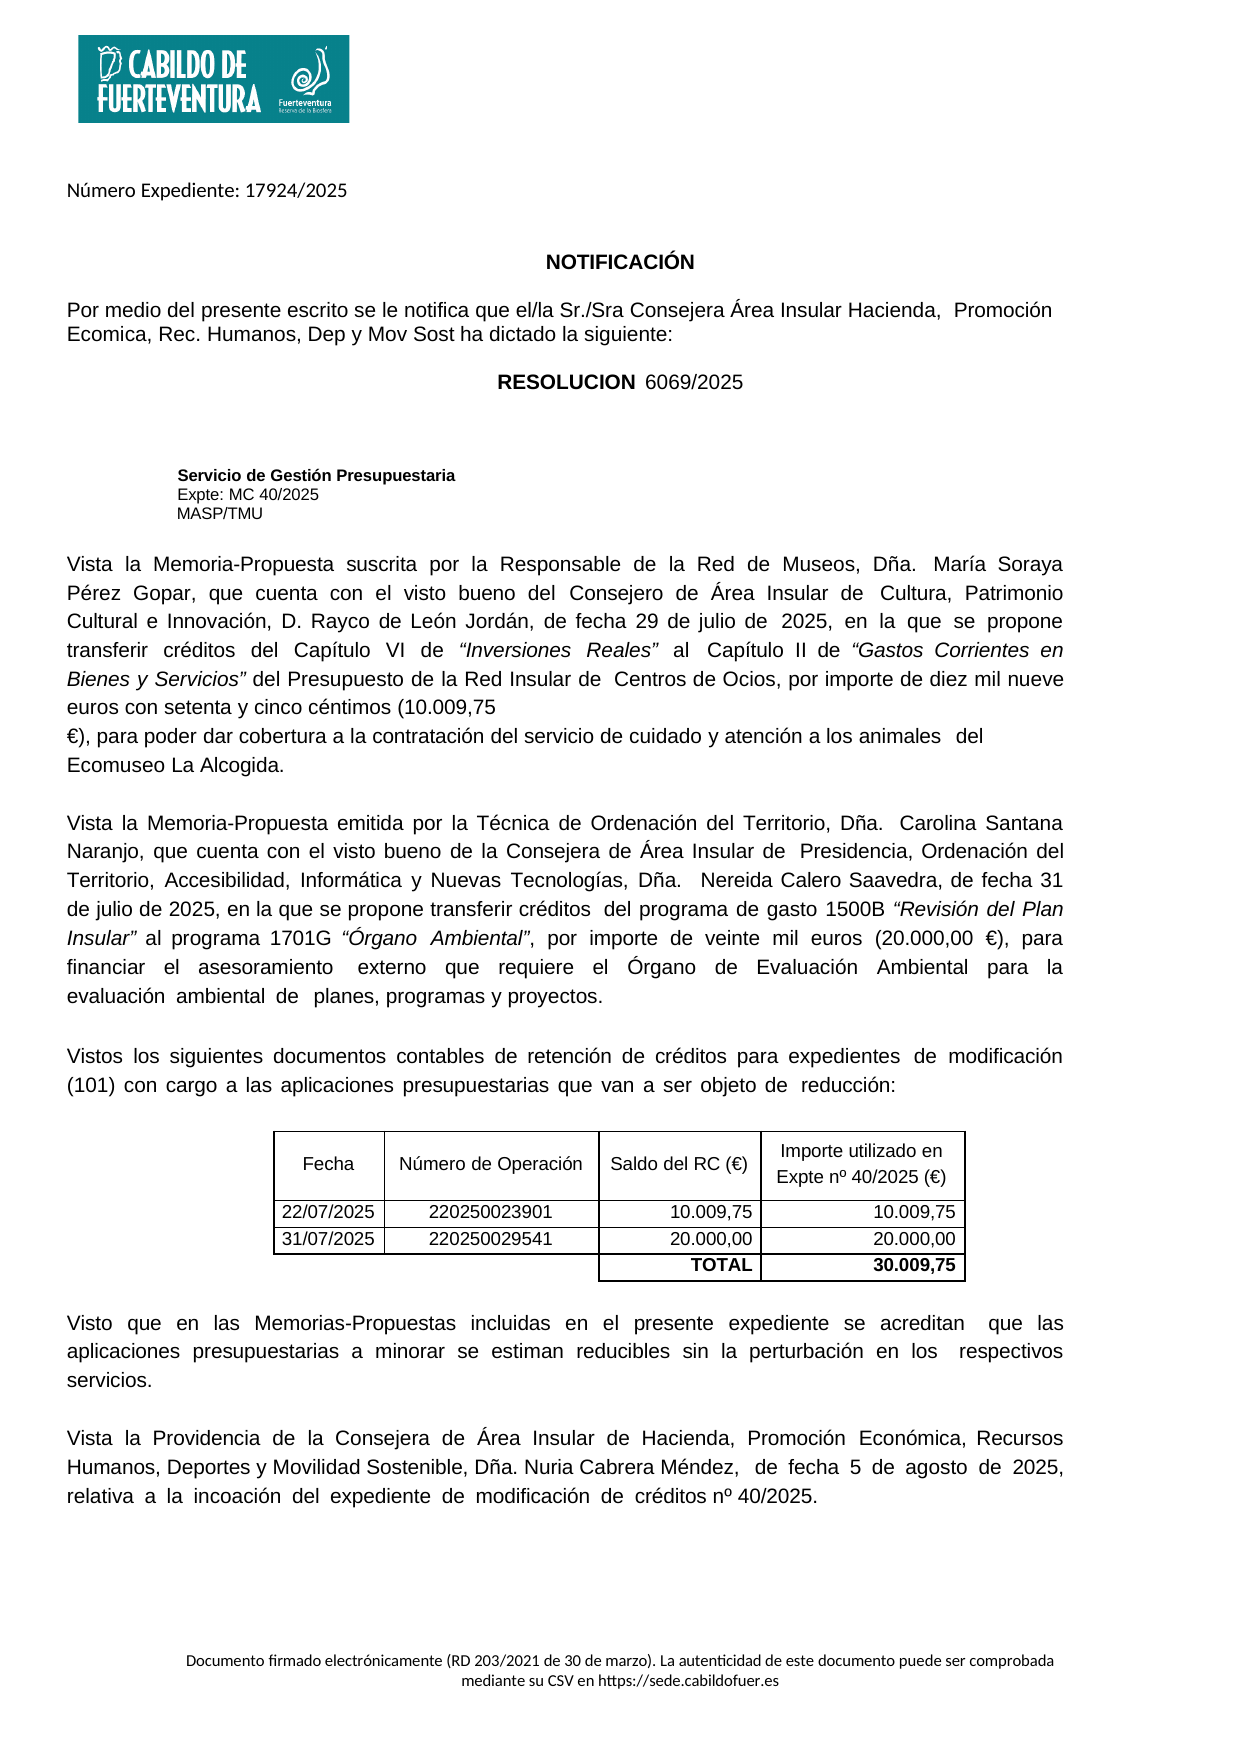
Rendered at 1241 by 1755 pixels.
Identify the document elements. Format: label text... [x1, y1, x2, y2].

table_header Número de Operación [385, 1132, 598, 1199]
subtitle NOTIFICACIÓN [471, 250, 769, 274]
table_header Importe utilizado en Expte nº 40/2025 (€) [762, 1132, 964, 1199]
table_header Fecha [275, 1132, 384, 1199]
text Número Expediente: 17924/2025 [67, 177, 1076, 202]
text Visto que en las Memorias-Propuestas incluidas en el presente expediente se acreditan que las aplicaciones presupuestarias a minorar se estiman reducibles sin la perturbación en los respectivos servicios. [67, 1310, 1064, 1392]
table_cell TOTAL [600, 1255, 760, 1280]
table_cell 10.009,75 [762, 1201, 964, 1226]
text €), para poder dar cobertura a la contratación del servicio de cuidado y atención a los animales del Ecomuseo La Alcogida. [67, 724, 1064, 777]
text Por medio del presente escrito se le notifica que el/la Sr./Sra Consejera Área Insular Hacienda, Promoción Ecomica, Rec. Humanos, Dep y Mov Sost ha dictado la siguiente: [67, 298, 1076, 346]
table_cell 30.009,75 [762, 1255, 964, 1280]
text Vista la Providencia de la Consejera de Área Insular de Hacienda, Promoción Económica, Recursos Humanos, Deportes y Movilidad Sostenible, Dña. Nuria Cabrera Méndez, de fecha 5 de agosto de 2025, relativa a la incoación del expediente de modificación de créditos nº 40/2025. [67, 1426, 1064, 1508]
table_cell [274, 1255, 598, 1280]
text Vista la Memoria-Propuesta emitida por la Técnica de Ordenación del Territorio, Dña. Carolina Santana Naranjo, que cuenta con el visto bueno de la Consejera de Área Insular de Presidencia, Ordenación del Territorio, Accesibilidad, Informática y Nuevas Tecnologías, Dña. Nereida Calero Saavedra, de fecha 31 de julio de 2025, en la que se propone transferir créditos del programa de gasto 1500B “Revisión del Plan Insular” al programa 1701G “Órgano Ambiental”, por importe de veinte mil euros (20.000,00 €), para financiar el asesoramiento externo que requiere el Órgano de Evaluación Ambiental para la evaluación ambiental de planes, programas y proyectos. [67, 810, 1064, 1008]
text Vista la Memoria-Propuesta suscrita por la Responsable de la Red de Museos, Dña. María Soraya Pérez Gopar, que cuenta con el visto bueno del Consejero de Área Insular de Cultura, Patrimonio Cultural e Innovación, D. Rayco de León Jordán, de fecha 29 de julio de 2025, en la que se propone transferir créditos del Capítulo VI de “Inversiones Reales” al Capítulo II de “Gastos Corrientes en Bienes y Servicios” del Presupuesto de la Red Insular de Centros de Ocios, por importe de diez mil nueve euros con setenta y cinco céntimos (10.009,75 [67, 552, 1064, 719]
table_cell 20.000,00 [600, 1228, 760, 1253]
table_cell 220250029541 [385, 1228, 598, 1253]
table_cell 22/07/2025 [275, 1201, 384, 1226]
table_cell 20.000,00 [762, 1228, 964, 1253]
text RESOLUCION 6069/2025 [471, 369, 769, 393]
table_cell 31/07/2025 [275, 1228, 384, 1253]
table_cell 220250023901 [385, 1201, 598, 1226]
table_cell 10.009,75 [600, 1201, 760, 1226]
text Servicio de Gestión Presupuestaria [177, 466, 1076, 485]
text Expte: MC 40/2025 MASP/TMU [177, 485, 403, 523]
table_header Saldo del RC (€) [600, 1132, 760, 1199]
text Vistos los siguientes documentos contables de retención de créditos para expedientes de modificación (101) con cargo a las aplicaciones presupuestarias que van a ser objeto de reducción: [67, 1044, 1064, 1097]
